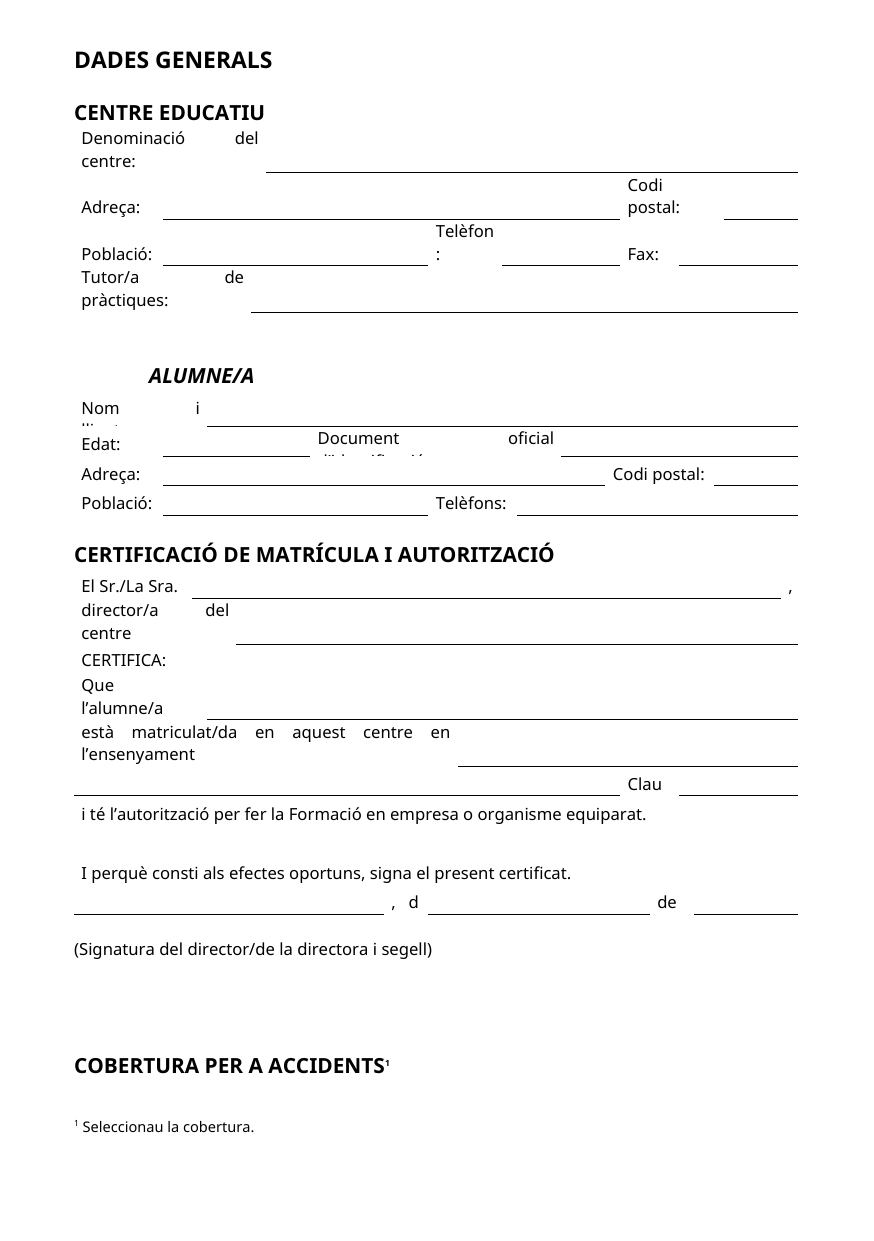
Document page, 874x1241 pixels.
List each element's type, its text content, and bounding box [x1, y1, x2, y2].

table_cell [458, 720, 798, 766]
table_cell [163, 220, 428, 265]
subtitle CERTIFICACIÓ DE MATRÍCULA I AUTORITZACIÓ [74, 540, 697, 568]
table_cell [74, 766, 620, 795]
table_cell Telèfons: [428, 486, 517, 515]
table_cell [251, 265, 797, 312]
table_cell [428, 884, 650, 914]
table_cell Població: [74, 485, 162, 515]
table_header Nom i llinatges: [74, 396, 207, 426]
table_cell Adreça: [74, 172, 162, 219]
table_cell [236, 598, 798, 644]
table_cell Adreça: [74, 456, 162, 485]
table_cell [679, 219, 797, 265]
table_cell [163, 172, 620, 219]
table_cell [163, 426, 310, 456]
table_header [207, 396, 797, 426]
table_cell Telèfon: [428, 220, 502, 265]
table_cell Codi postal: [620, 173, 723, 219]
table_header El Sr./La Sra. [74, 568, 192, 598]
table_header , [781, 568, 798, 598]
table_cell Fax: [620, 219, 679, 265]
table_cell Edat: [74, 426, 162, 456]
table_cell de [650, 884, 694, 914]
table_cell [74, 884, 384, 914]
table_cell Que l’alumne/a [74, 674, 207, 719]
table_cell Document oficial d’identificació: [310, 427, 561, 456]
table_cell I perquè consti als efectes oportuns, signa el present certificat. [74, 855, 798, 884]
text (Signatura del director/de la directora i segell) [74, 937, 697, 960]
table_cell [163, 486, 428, 515]
table_cell CERTIFICA: [74, 644, 798, 674]
table_cell [714, 457, 797, 485]
table_cell [679, 767, 798, 795]
table_cell [163, 456, 605, 485]
subtitle ALUMNE/A [74, 362, 697, 390]
table_cell Codi postal: [605, 457, 714, 485]
table_cell d [401, 884, 428, 914]
table_cell , [384, 884, 401, 914]
table_cell Tutor/a de pràctiques: [74, 265, 251, 312]
table_cell [207, 674, 798, 719]
table_cell [724, 173, 797, 219]
table_cell està matriculat/da en aquest centre en l’ensenyament [74, 719, 458, 766]
text Seleccionau la cobertura. [74, 1117, 697, 1137]
subtitle COBERTURA PER A ACCIDENTS [74, 1051, 697, 1079]
table_cell director/a del centre [74, 598, 236, 644]
table_cell [561, 427, 797, 456]
table_cell [74, 825, 798, 854]
table_header [192, 568, 781, 598]
table_header [266, 127, 797, 172]
table_header Denominació del centre: [74, 135, 266, 172]
table_cell [694, 884, 798, 914]
table_cell i té l’autorització per fer la Formació en empresa o organisme equiparat. [74, 795, 798, 825]
table_cell [517, 485, 797, 515]
table_cell [502, 220, 620, 265]
table_cell Població: [74, 219, 162, 265]
table_cell Clau [620, 767, 679, 795]
